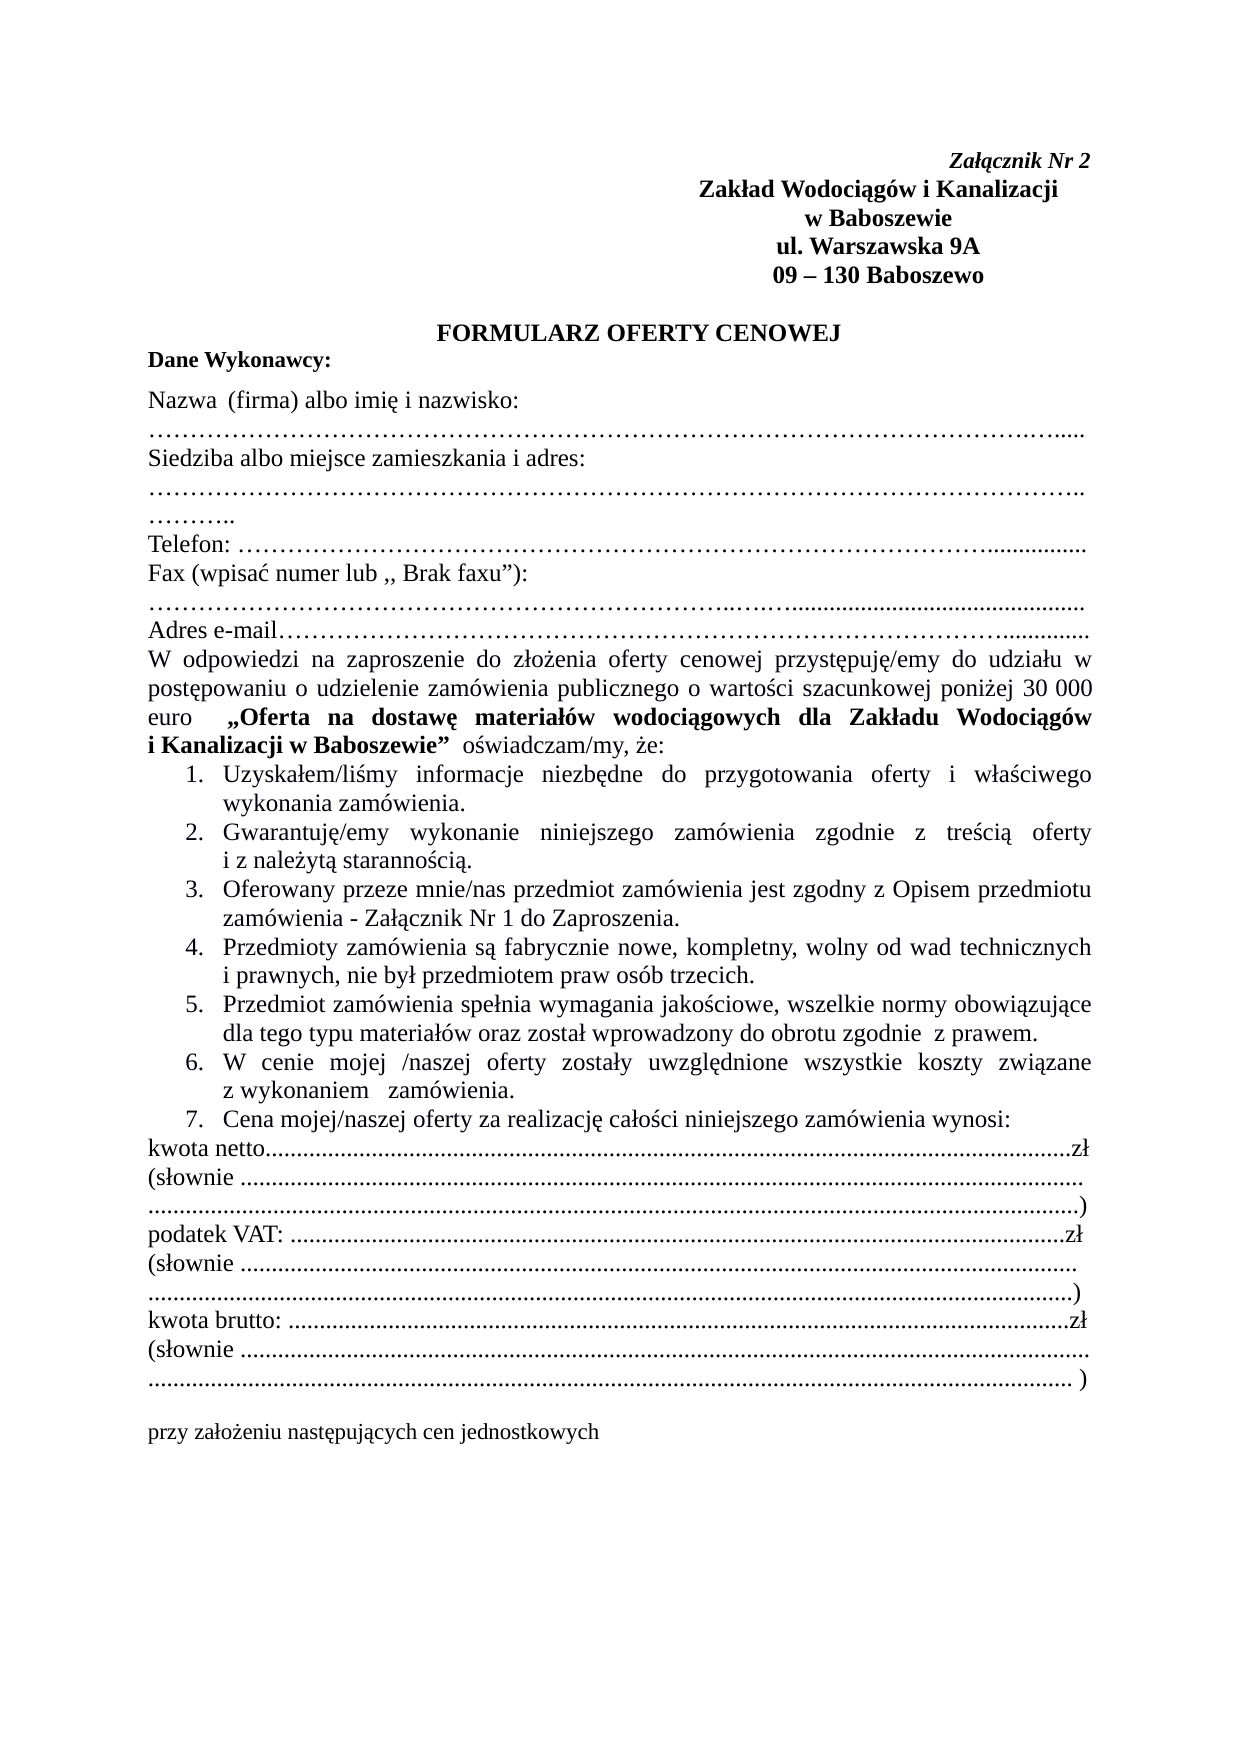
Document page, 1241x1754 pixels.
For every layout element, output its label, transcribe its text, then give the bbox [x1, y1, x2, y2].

text Dane Wykonawcy: [148, 346, 1093, 373]
list Gwarantuję/emy wykonanie niniejszego zamówienia zgodnie z treścią oferty i z należytą starannością. [185, 817, 1093, 874]
text FORMULARZ OFERTY CENOWEJ [185, 318, 1093, 346]
text ul. Warszawska 9A [664, 231, 1093, 260]
text ....................................................................................................................................................) [148, 1277, 1093, 1305]
list Przedmioty zamówienia są fabrycznie nowe, kompletny, wolny od wad technicznych i prawnych, nie był przedmiotem praw osób trzecich. [185, 932, 1093, 989]
text kwota brutto: .............................................................................................................................zł (słownie ........................................................................................................................................ [148, 1305, 1093, 1363]
text podatek VAT: ............................................................................................................................zł (słownie ...................................................................................................................................... [148, 1219, 1093, 1277]
text Adres e-mail…………………………………………………………………………….............. [148, 615, 1093, 644]
text Załącznik Nr 2 [177, 148, 1093, 174]
text 09 – 130 Baboszewo [664, 260, 1093, 289]
text .................................................................................................................................................... ) [148, 1363, 1093, 1392]
text .....................................................................................................................................................) [148, 1190, 1093, 1219]
text Telefon: ………………………………………………………………………………................ [148, 529, 1093, 558]
text W odpowiedzi na zaproszenie do złożenia oferty cenowej przystępuję/emy do udziału w postępowaniu o udzielenie zamówienia publicznego o wartości szacunkowej poniżej 30 000 euro „Oferta na dostawę materiałów wodociągowych dla Zakładu Wodociągów i Kanalizacji w Baboszewie” oświadczam/my, że: [148, 644, 1093, 759]
text przy założeniu następujących cen jednostkowych [148, 1418, 1093, 1444]
list W cenie mojej /naszej oferty zostały uwzględnione wszystkie koszty związane z wykonaniem zamówienia. [185, 1047, 1093, 1104]
text Fax (wpisać numer lub ,, Brak faxu”): ……………………………………………………………..….…............................................... [148, 558, 1093, 615]
text kwota netto.................................................................................................................................zł (słownie ....................................................................................................................................... [148, 1133, 1093, 1190]
list Cena mojej/naszej oferty za realizację całości niniejszego zamówienia wynosi: [185, 1104, 1093, 1133]
text Zakład Wodociągów i Kanalizacji w Baboszewie [664, 174, 1093, 231]
list Uzyskałem/liśmy informacje niezbędne do przygotowania oferty i właściwego wykonania zamówienia. [185, 759, 1093, 817]
list Oferowany przeze mnie/nas przedmiot zamówienia jest zgodny z Opisem przedmiotu zamówienia - Załącznik Nr 1 do Zaproszenia. [185, 874, 1093, 932]
text Nazwa (firma) albo imię i nazwisko: …………………………………………………………………………………………….…..... [148, 385, 1093, 443]
list Przedmiot zamówienia spełnia wymagania jakościowe, wszelkie normy obowiązujące dla tego typu materiałów oraz został wprowadzony do obrotu zgodnie z prawem. [185, 989, 1093, 1047]
text Siedziba albo miejsce zamieszkania i adres: …………………………………………………………………………………………………..……….. [148, 443, 1093, 529]
